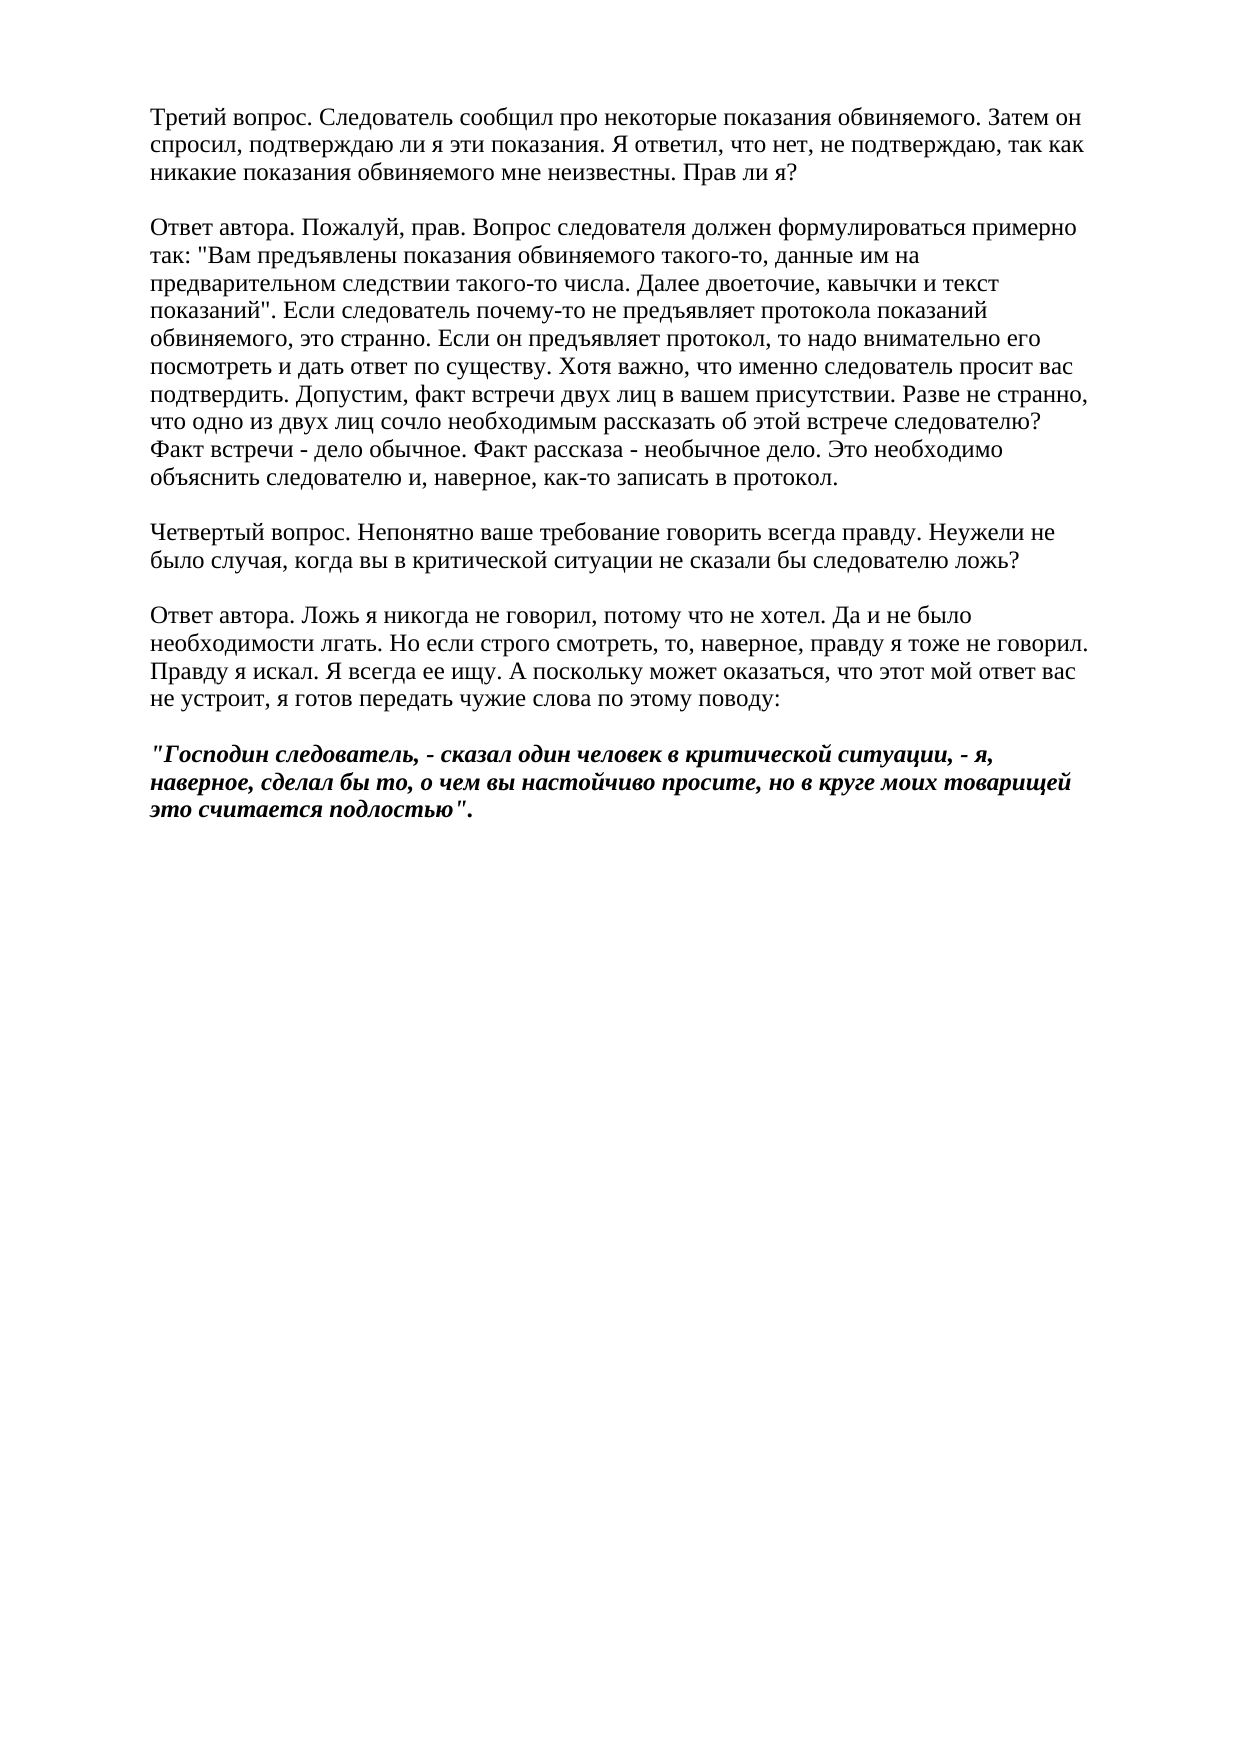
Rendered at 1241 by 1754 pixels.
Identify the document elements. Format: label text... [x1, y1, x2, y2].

text Четвертый вопрос. Непонятно ваше требование говорить всегда правду. Неужели не было случая, когда вы в критической ситуации не сказали бы следователю ложь? [150, 518, 1090, 574]
text Ответ автора. Пожалуй, прав. Вопрос следователя должен формулироваться примерно так: "Вам предъявлены показания обвиняемого такого-то, данные им на предварительном следствии такого-то числа. Далее двоеточие, кавычки и текст показаний". Если следователь почему-то не предъявляет протокола показаний обвиняемого, это странно. Если он предъявляет протокол, то надо внимательно его посмотреть и дать ответ по существу. Хотя важно, что именно следователь просит вас подтвердить. Допустим, факт встречи двух лиц в вашем присутствии. Разве не странно, что одно из двух лиц сочло необходимым рассказать об этой встрече следователю? Факт встречи - дело обычное. Факт рассказа - необычное дело. Это необходимо объяснить следователю и, наверное, как-то записать в протокол. [150, 213, 1090, 491]
text Ответ автора. Ложь я никогда не говорил, потому что не хотел. Да и не было необходимости лгать. Но если строго смотреть, то, наверное, правду я тоже не говорил. Правду я искал. Я всегда ее ищу. А поскольку может оказаться, что этот мой ответ вас не устроит, я готов передать чужие слова по этому поводу: [150, 601, 1090, 712]
text "Господин следователь, - сказал один человек в критической ситуации, - я, наверное, сделал бы то, о чем вы настойчиво просите, но в круге моих товарищей это считается подлостью". [150, 740, 1090, 823]
text Третий вопрос. Следователь сообщил про некоторые показания обвиняемого. Затем он спросил, подтверждаю ли я эти показания. Я ответил, что нет, не подтверждаю, так как никакие показания обвиняемого мне неизвестны. Прав ли я? [150, 103, 1090, 186]
